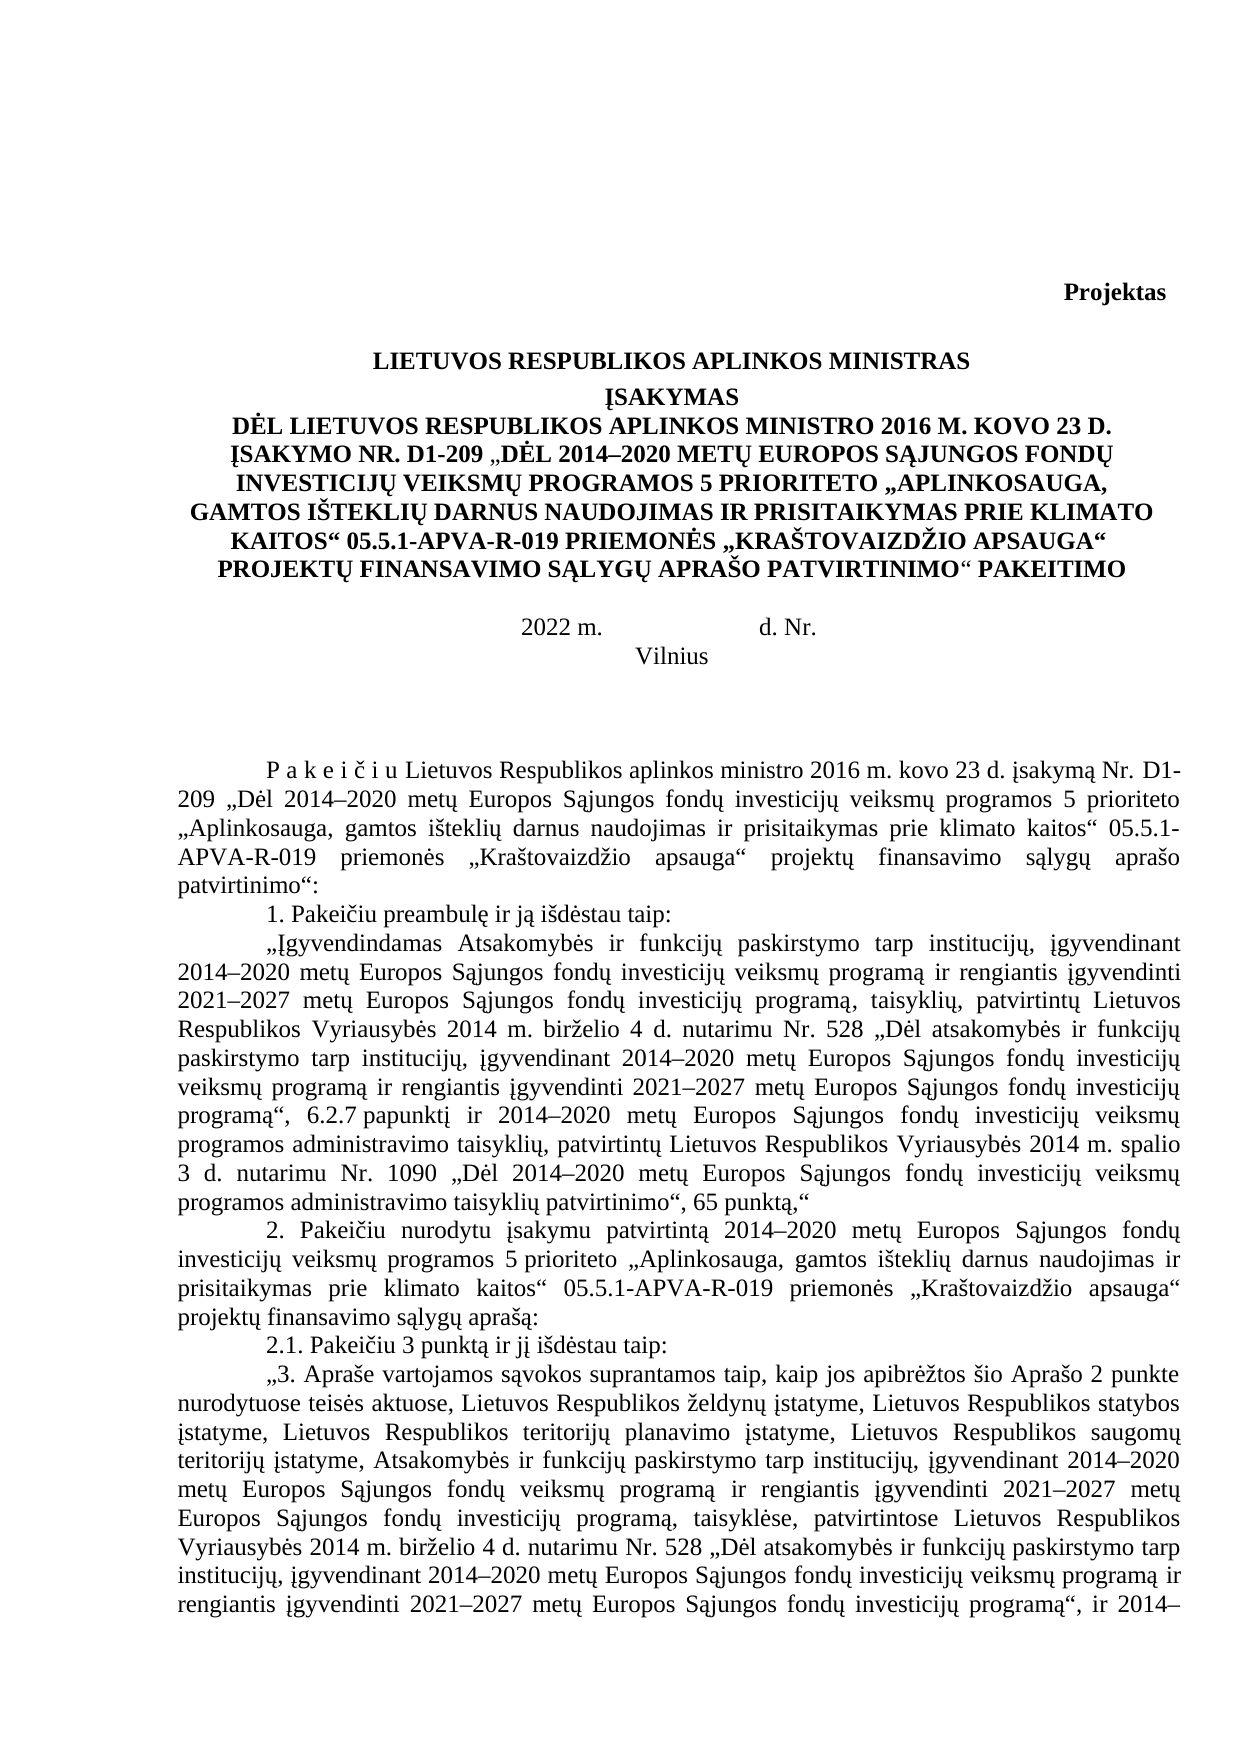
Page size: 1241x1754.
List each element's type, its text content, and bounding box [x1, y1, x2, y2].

text Vilnius [177, 641, 1166, 698]
text ĮSAKYMAS [177, 382, 1166, 411]
text Projektas [177, 277, 1166, 305]
text 1. Pakeičiu preambulę ir ją išdėstau taip: [266, 899, 1181, 928]
text „Įgyvendindamas Atsakomybės ir funkcijų paskirstymo tarp institucijų, įgyvendinant 2014–2020 metų Europos Sąjungos fondų investicijų veiksmų programą ir rengiantis įgyvendinti 2021–2027 metų Europos Sąjungos fondų investicijų programą, taisyklių, patvirtintų Lietuvos Respublikos Vyriausybės 2014 m. birželio 4 d. nutarimu Nr. 528 „Dėl atsakomybės ir funkcijų paskirstymo tarp institucijų, įgyvendinant 2014–2020 metų Europos Sąjungos fondų investicijų veiksmų programą ir rengiantis įgyvendinti 2021–2027 metų Europos Sąjungos fondų investicijų programą“, 6.2.7 papunktį ir 2014–2020 metų Europos Sąjungos fondų investicijų veiksmų programos administravimo taisyklių, patvirtintų Lietuvos Respublikos Vyriausybės 2014 m. spalio 3 d. nutarimu Nr. 1090 „Dėl 2014–2020 metų Europos Sąjungos fondų investicijų veiksmų programos administravimo taisyklių patvirtinimo“, 65 punktą,“ [177, 928, 1181, 1216]
text P a k e i č i u Lietuvos Respublikos aplinkos ministro 2016 m. kovo 23 d. įsakymą Nr. D1-209 „Dėl 2014–2020 metų Europos Sąjungos fondų investicijų veiksmų programos 5 prioriteto „Aplinkosauga, gamtos išteklių darnus naudojimas ir prisitaikymas prie klimato kaitos“ 05.5.1-APVA-R-019 priemonės „Kraštovaizdžio apsauga“ projektų finansavimo sąlygų aprašo patvirtinimo“: [177, 756, 1181, 899]
text LIETUVOS RESPUBLIKOS APLINKOS MINISTRAS [177, 346, 1166, 375]
text „3. Apraše vartojamos sąvokos suprantamos taip, kaip jos apibrėžtos šio Aprašo 2 punkte nurodytuose teisės aktuose, Lietuvos Respublikos želdynų įstatyme, Lietuvos Respublikos statybos įstatyme, Lietuvos Respublikos teritorijų planavimo įstatyme, Lietuvos Respublikos saugomų teritorijų įstatyme, Atsakomybės ir funkcijų paskirstymo tarp institucijų, įgyvendinant 2014–2020 metų Europos Sąjungos fondų veiksmų programą ir rengiantis įgyvendinti 2021–2027 metų Europos Sąjungos fondų investicijų programą, taisyklėse, patvirtintose Lietuvos Respublikos Vyriausybės 2014 m. birželio 4 d. nutarimu Nr. 528 „Dėl atsakomybės ir funkcijų paskirstymo tarp institucijų, įgyvendinant 2014–2020 metų Europos Sąjungos fondų investicijų veiksmų programą ir rengiantis įgyvendinti 2021–2027 metų Europos Sąjungos fondų investicijų programą“, ir 2014– [177, 1359, 1181, 1618]
text 2022 m. d. Nr. [177, 612, 1166, 641]
text PROJEKTŲ FINANSAVIMO SĄLYGŲ APRAŠO PATVIRTINIMO“ PAKEITIMO [177, 554, 1166, 583]
text DĖL LIETUVOS RESPUBLIKOS APLINKOS MINISTRO 2016 M. KOVO 23 D. ĮSAKYMO NR. D1-209 „DĖL 2014–2020 METŲ EUROPOS SĄJUNGOS FONDŲ INVESTICIJŲ VEIKSMŲ PROGRAMOS 5 prioriteto „Aplinkosauga, gamtos išteklių darnus naudojimas ir prisitaikymas prie klimato kaitos“ 05.5.1-APVA-R-019 priemonės „KRAŠTOVAIZDŽIO APSAUGA“ [177, 411, 1166, 554]
text 2.1. Pakeičiu 3 punktą ir jį išdėstau taip: [177, 1331, 1181, 1359]
text 2. Pakeičiu nurodytu įsakymu patvirtintą 2014–2020 metų Europos Sąjungos fondų investicijų veiksmų programos 5 prioriteto „Aplinkosauga, gamtos išteklių darnus naudojimas ir prisitaikymas prie klimato kaitos“ 05.5.1-APVA-R-019 priemonės „Kraštovaizdžio apsauga“ projektų finansavimo sąlygų aprašą: [177, 1216, 1181, 1331]
